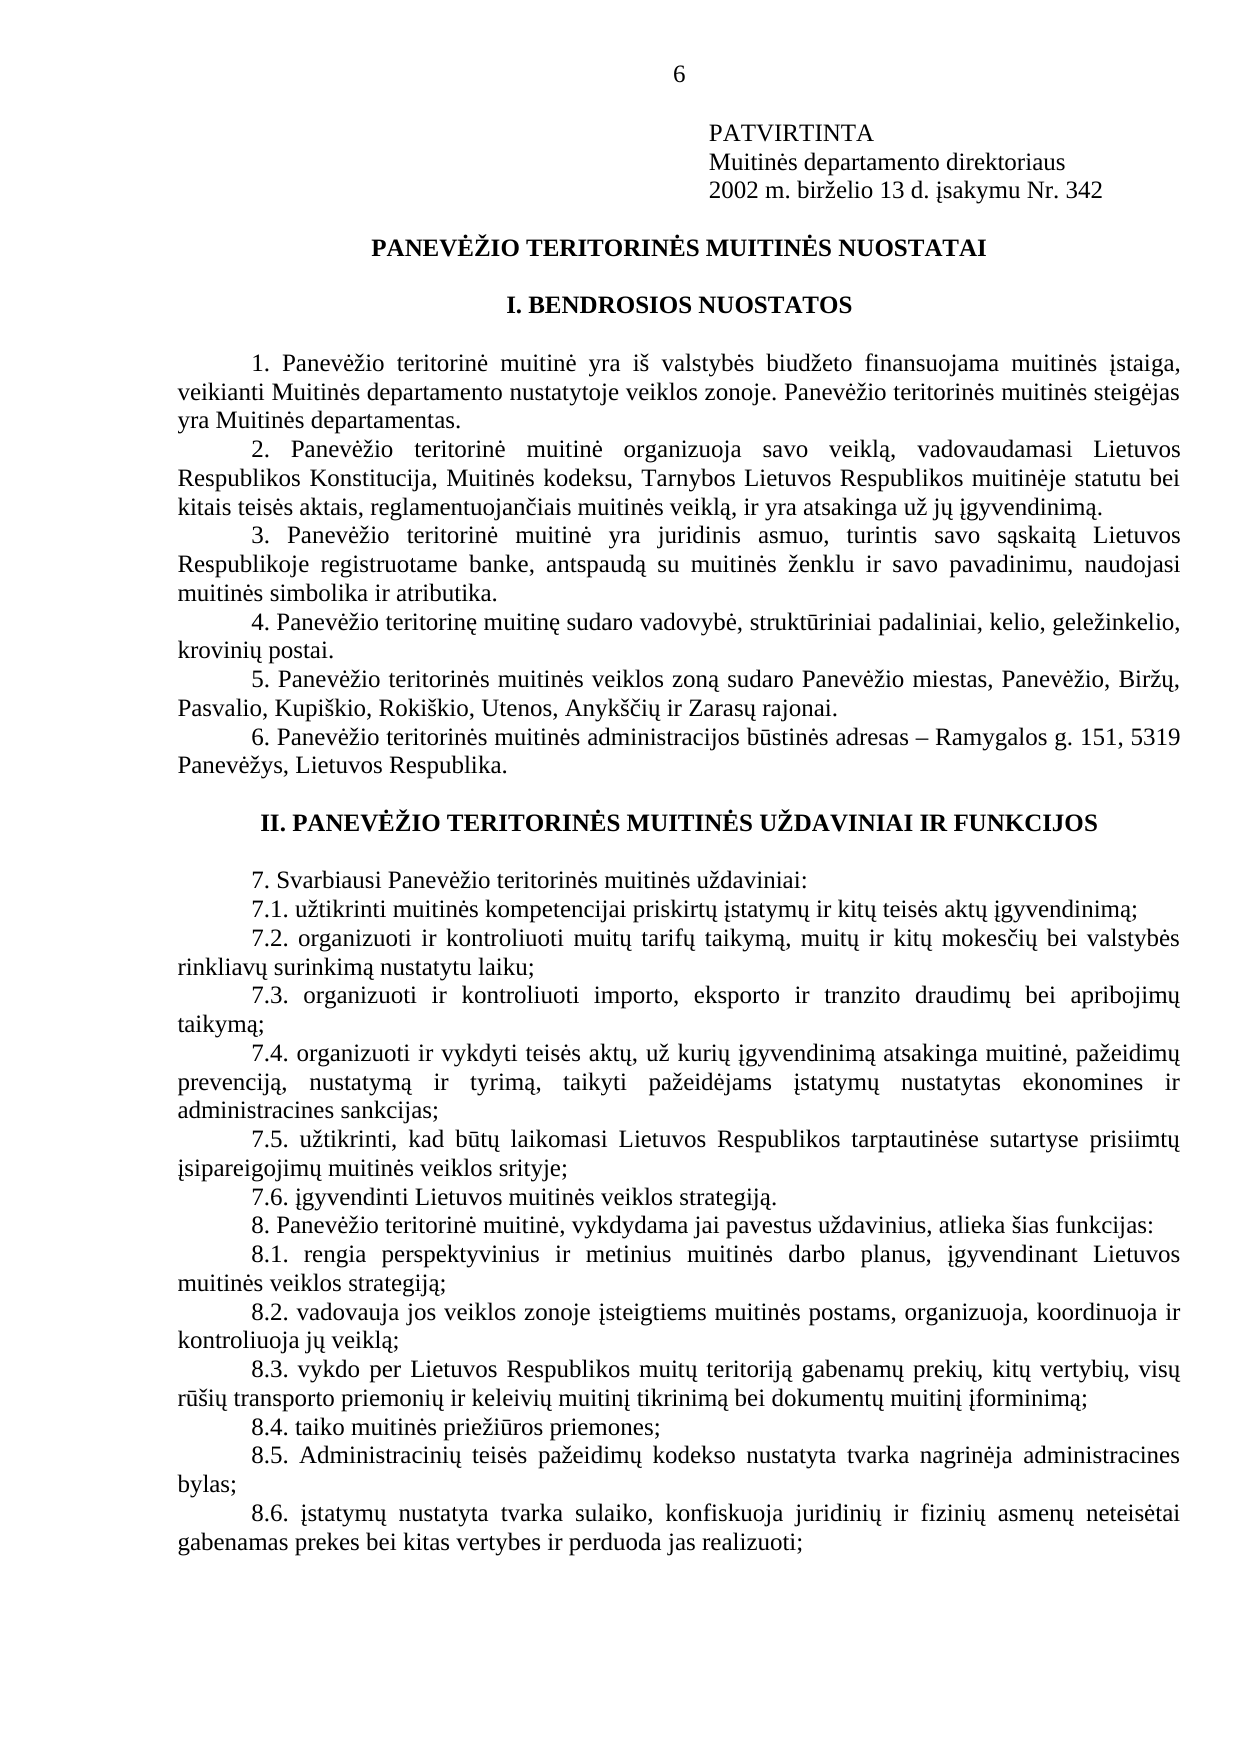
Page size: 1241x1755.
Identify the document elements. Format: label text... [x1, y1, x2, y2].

text 3. Panevėžio teritorinė muitinė yra juridinis asmuo, turintis savo sąskaitą Lietuvos Respublikoje registruotame banke, antspaudą su muitinės ženklu ir savo pavadinimu, naudojasi muitinės simbolika ir atributika. [177, 521, 1181, 607]
text 8.5. Administracinių teisės pažeidimų kodekso nustatyta tvarka nagrinėja administracines bylas; [177, 1441, 1181, 1498]
text 7. Svarbiausi Panevėžio teritorinės muitinės uždaviniai: [177, 866, 1181, 894]
text 7.6. įgyvendinti Lietuvos muitinės veiklos strategiją. [177, 1182, 1181, 1211]
text 7.3. organizuoti ir kontroliuoti importo, eksporto ir tranzito draudimų bei apribojimų taikymą; [177, 981, 1181, 1038]
text 8.3. vykdo per Lietuvos Respublikos muitų teritoriją gabenamų prekių, kitų vertybių, visų rūšių transporto priemonių ir keleivių muitinį tikrinimą bei dokumentų muitinį įforminimą; [177, 1354, 1181, 1412]
text 2002 m. birželio 13 d. įsakymu Nr. 342 [177, 176, 1181, 204]
text Muitinės departamento direktoriaus [177, 147, 1181, 176]
text 8.6. įstatymų nustatyta tvarka sulaiko, konfiskuoja juridinių ir fizinių asmenų neteisėtai gabenamas prekes bei kitas vertybes ir perduoda jas realizuoti; [177, 1498, 1181, 1556]
text I. BENDROSIOS NUOSTATOS [177, 291, 1181, 319]
text 8.2. vadovauja jos veiklos zonoje įsteigtiems muitinės postams, organizuoja, koordinuoja ir kontroliuoja jų veiklą; [177, 1297, 1181, 1354]
text 6. Panevėžio teritorinės muitinės administracijos būstinės adresas – Ramygalos g. 151, 5319 Panevėžys, Lietuvos Respublika. [177, 722, 1181, 779]
text II. PANEVĖŽIO TERITORINĖS MUITINĖS UŽDAVINIAI IR FUNKCIJOS [177, 808, 1181, 837]
text PANEVĖŽIO TERITORINĖS MUITINĖS NUOSTATAI [177, 233, 1181, 262]
text 1. Panevėžio teritorinė muitinė yra iš valstybės biudžeto finansuojama muitinės įstaiga, veikianti Muitinės departamento nustatytoje veiklos zonoje. Panevėžio teritorinės muitinės steigėjas yra Muitinės departamentas. [177, 348, 1181, 434]
text PATVIRTINTA [709, 118, 1181, 147]
text 8. Panevėžio teritorinė muitinė, vykdydama jai pavestus uždavinius, atlieka šias funkcijas: [177, 1211, 1181, 1239]
text 8.4. taiko muitinės priežiūros priemones; [177, 1412, 1181, 1441]
text 7.4. organizuoti ir vykdyti teisės aktų, už kurių įgyvendinimą atsakinga muitinė, pažeidimų prevenciją, nustatymą ir tyrimą, taikyti pažeidėjams įstatymų nustatytas ekonomines ir administracines sankcijas; [177, 1038, 1181, 1124]
text 5. Panevėžio teritorinės muitinės veiklos zoną sudaro Panevėžio miestas, Panevėžio, Biržų, Pasvalio, Kupiškio, Rokiškio, Utenos, Anykščių ir Zarasų rajonai. [177, 664, 1181, 722]
text 7.5. užtikrinti, kad būtų laikomasi Lietuvos Respublikos tarptautinėse sutartyse prisiimtų įsipareigojimų muitinės veiklos srityje; [177, 1124, 1181, 1182]
text 2. Panevėžio teritorinė muitinė organizuoja savo veiklą, vadovaudamasi Lietuvos Respublikos Konstitucija, Muitinės kodeksu, Tarnybos Lietuvos Respublikos muitinėje statutu bei kitais teisės aktais, reglamentuojančiais muitinės veiklą, ir yra atsakinga už jų įgyvendinimą. [177, 434, 1181, 521]
text 7.1. užtikrinti muitinės kompetencijai priskirtų įstatymų ir kitų teisės aktų įgyvendinimą; [177, 894, 1181, 923]
text 4. Panevėžio teritorinę muitinę sudaro vadovybė, struktūriniai padaliniai, kelio, geležinkelio, krovinių postai. [177, 607, 1181, 664]
text 8.1. rengia perspektyvinius ir metinius muitinės darbo planus, įgyvendinant Lietuvos muitinės veiklos strategiją; [177, 1239, 1181, 1297]
text 7.2. organizuoti ir kontroliuoti muitų tarifų taikymą, muitų ir kitų mokesčių bei valstybės rinkliavų surinkimą nustatytu laiku; [177, 923, 1181, 981]
